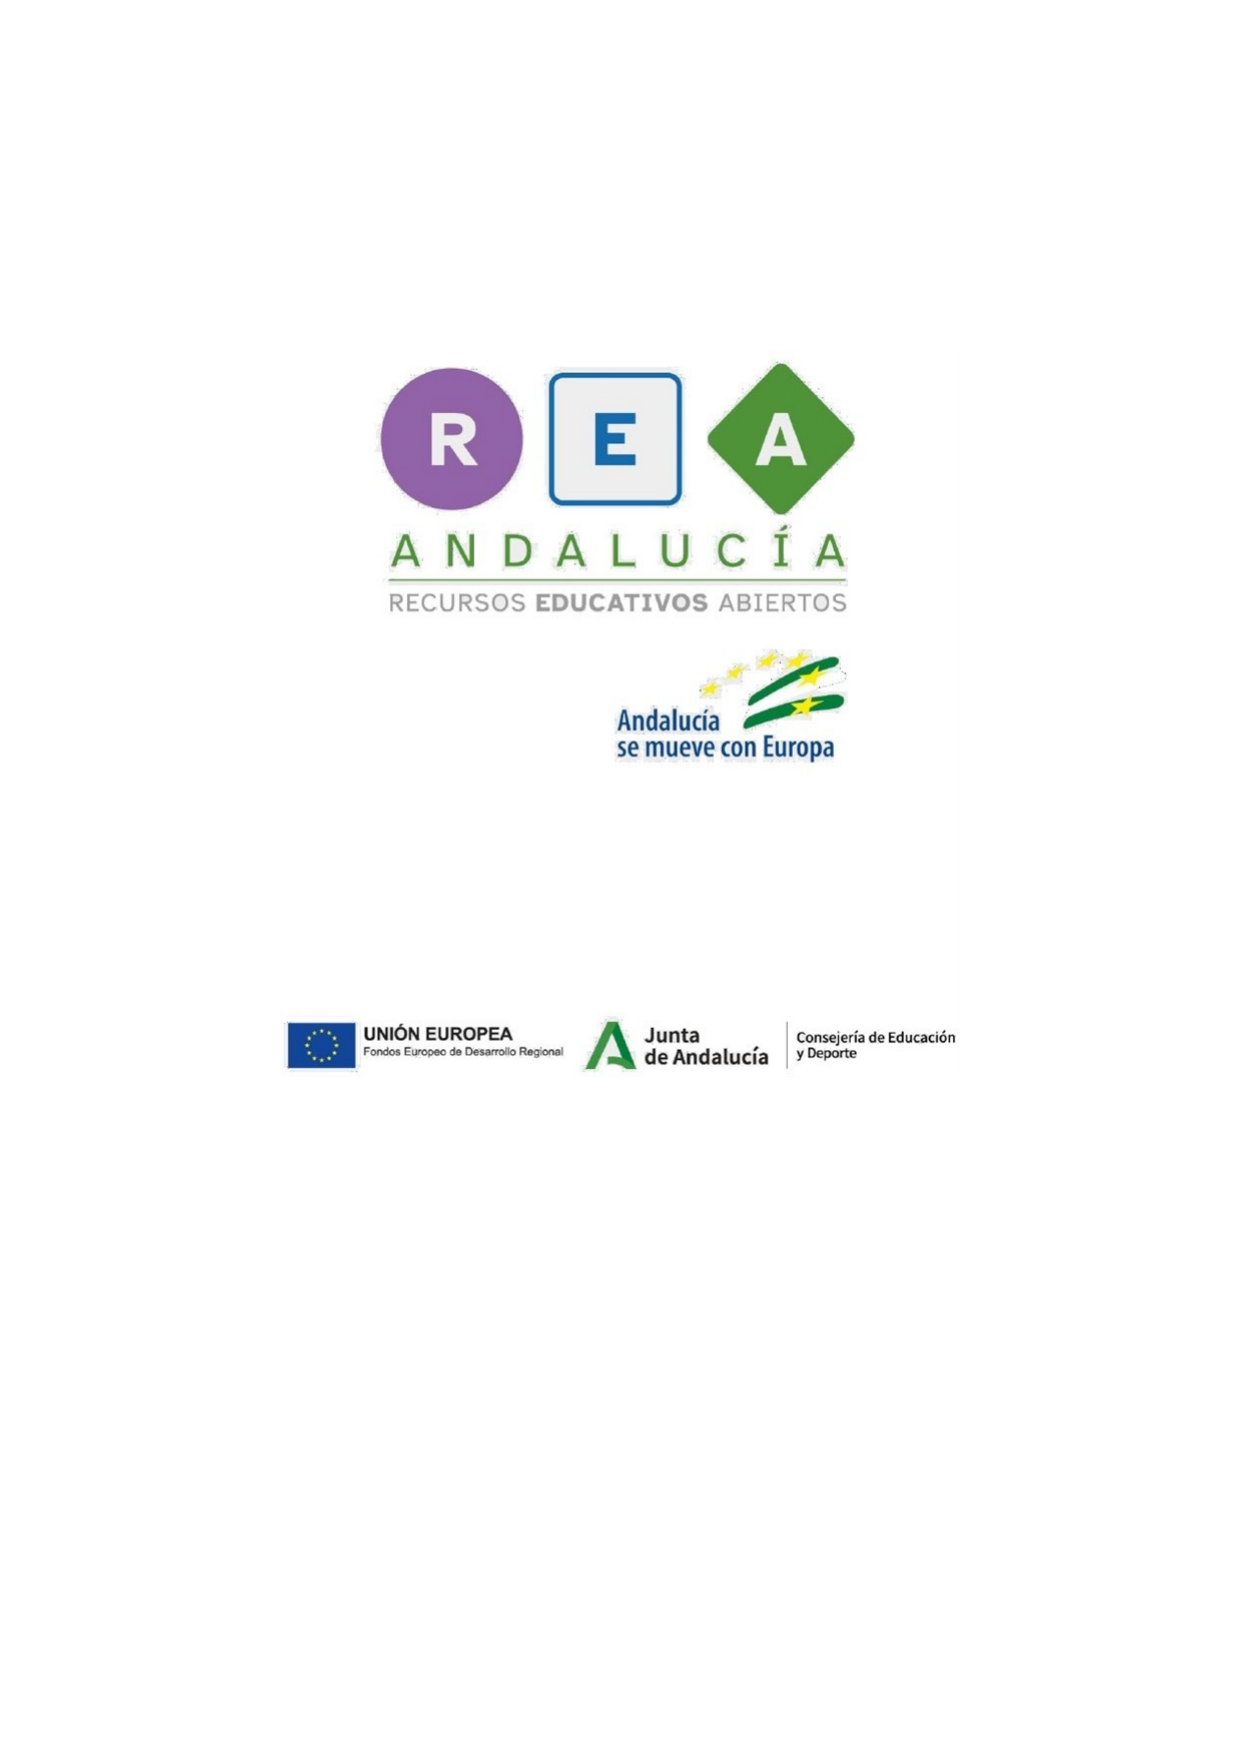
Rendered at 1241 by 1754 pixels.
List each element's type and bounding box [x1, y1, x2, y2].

picture [279, 348, 961, 1079]
